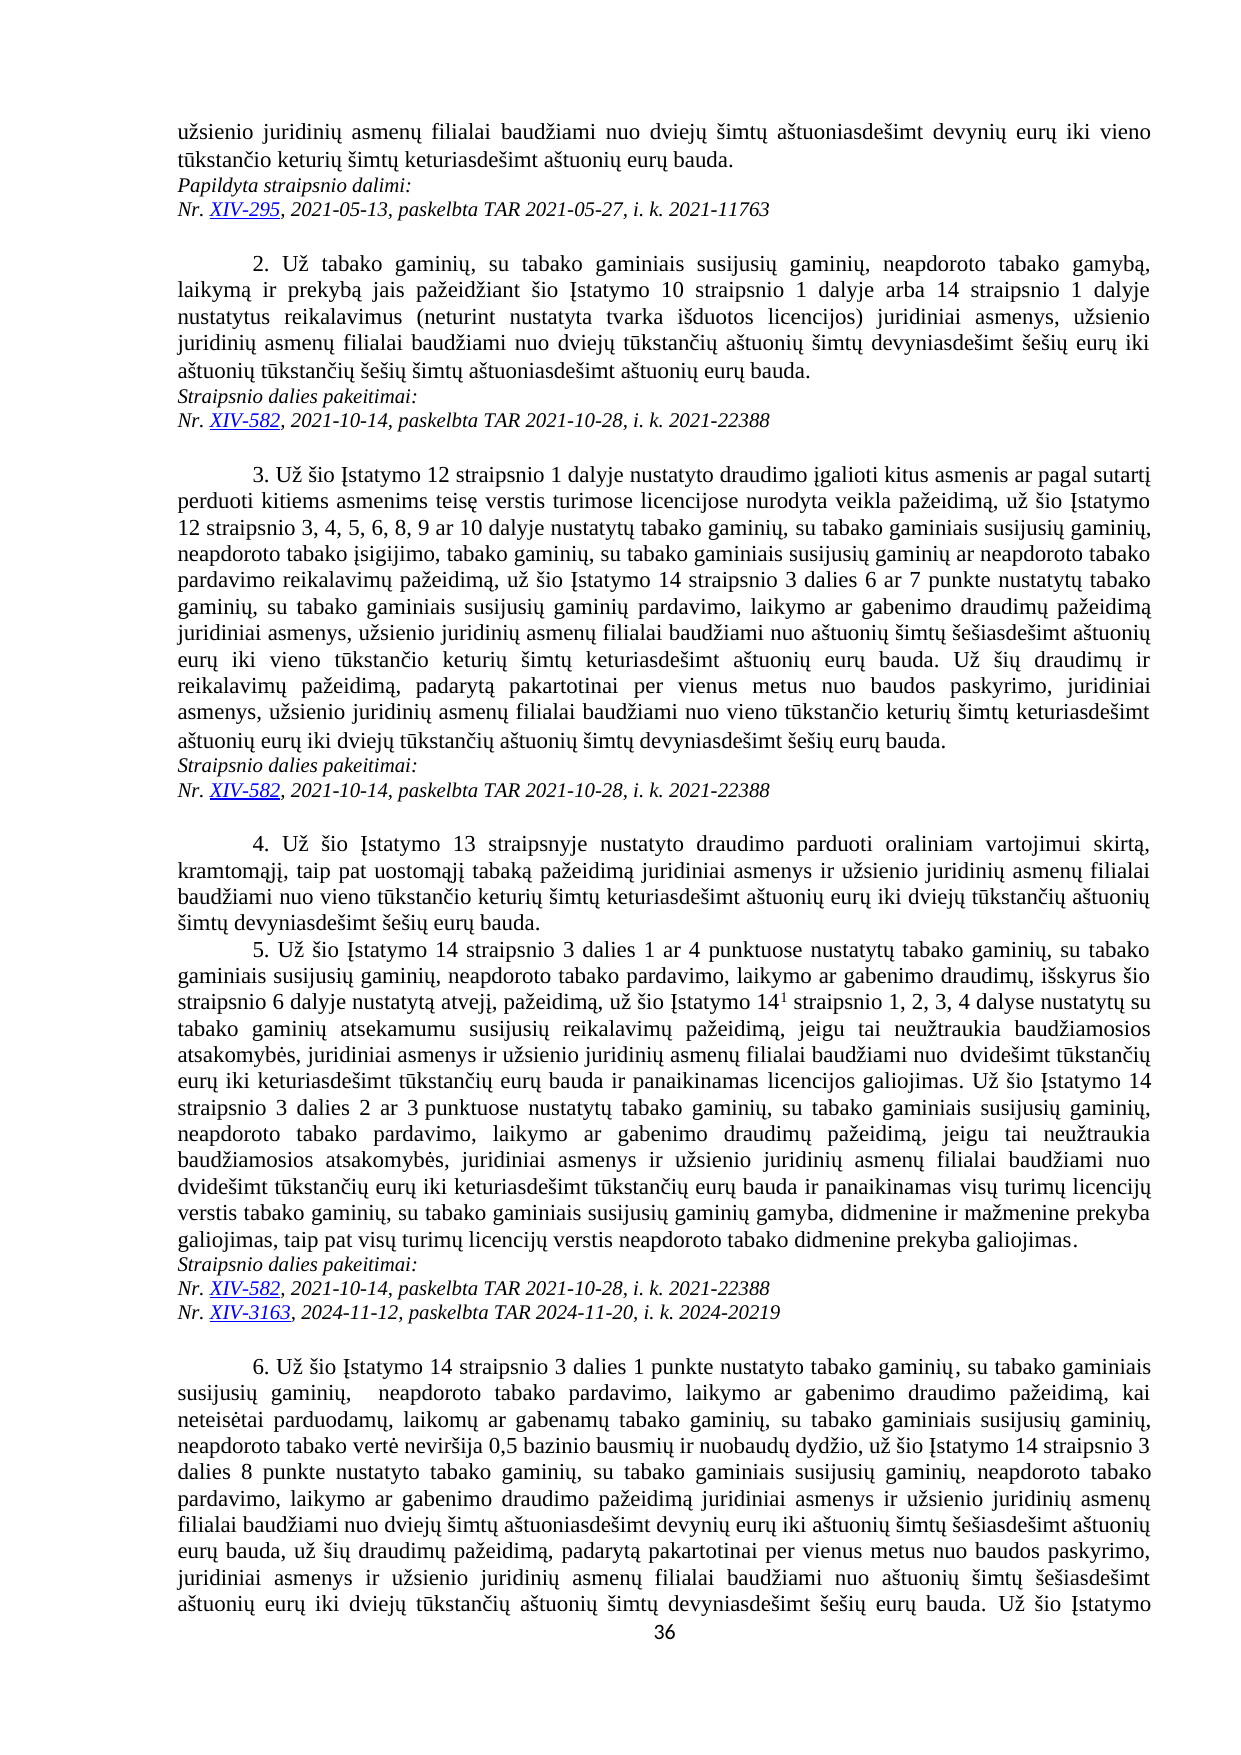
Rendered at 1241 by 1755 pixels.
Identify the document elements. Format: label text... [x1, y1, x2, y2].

text Nr. XIV-582, 2021-10-14, paskelbta TAR 2021-10-28, i. k. 2021-22388 [177, 777, 1152, 802]
text Nr. XIV-295, 2021-05-13, paskelbta TAR 2021-05-27, i. k. 2021-11763 [177, 197, 1152, 221]
text 5. Už šio Įstatymo 14 straipsnio 3 dalies 1 ar 4 punktuose nustatytų tabako gaminių, su tabako gaminiais susijusių gaminių, neapdoroto tabako pardavimo, laikymo ar gabenimo draudimų, išskyrus šio straipsnio 6 dalyje nustatytą atvejį, pažeidimą, už šio Įstatymo 141 straipsnio 1, 2, 3, 4 dalyse nustatytų su tabako gaminių atsekamumu susijusių reikalavimų pažeidimą, jeigu tai neužtraukia baudžiamosios atsakomybės, juridiniai asmenys ir užsienio juridinių asmenų filialai baudžiami nuo dvidešimt tūkstančių eurų iki keturiasdešimt tūkstančių eurų bauda ir panaikinamas licencijos galiojimas. Už šio Įstatymo 14 straipsnio 3 dalies 2 ar 3 punktuose nustatytų tabako gaminių, su tabako gaminiais susijusių gaminių, neapdoroto tabako pardavimo, laikymo ar gabenimo draudimų pažeidimą, jeigu tai neužtraukia baudžiamosios atsakomybės, juridiniai asmenys ir užsienio juridinių asmenų filialai baudžiami nuo dvidešimt tūkstančių eurų iki keturiasdešimt tūkstančių eurų bauda ir panaikinamas visų turimų licencijų verstis tabako gaminių, su tabako gaminiais susijusių gaminių gamyba, didmenine ir mažmenine prekyba galiojimas, taip pat visų turimų licencijų verstis neapdoroto tabako didmenine prekyba galiojimas. [177, 936, 1152, 1252]
text 4. Už šio Įstatymo 13 straipsnyje nustatyto draudimo parduoti oraliniam vartojimui skirtą, kramtomąjį, taip pat uostomąjį tabaką pažeidimą juridiniai asmenys ir užsienio juridinių asmenų filialai baudžiami nuo vieno tūkstančio keturių šimtų keturiasdešimt aštuonių eurų iki dviejų tūkstančių aštuonių šimtų devyniasdešimt šešių eurų bauda. [177, 830, 1152, 936]
text Papildyta straipsnio dalimi: [177, 173, 1152, 197]
text 2. Už tabako gaminių, su tabako gaminiais susijusių gaminių, neapdoroto tabako gamybą, laikymą ir prekybą jais pažeidžiant šio Įstatymo 10 straipsnio 1 dalyje arba 14 straipsnio 1 dalyje nustatytus reikalavimus (neturint nustatyta tvarka išduotos licencijos) juridiniai asmenys, užsienio juridinių asmenų filialai baudžiami nuo dviejų tūkstančių aštuonių šimtų devyniasdešimt šešių eurų iki aštuonių tūkstančių šešių šimtų aštuoniasdešimt aštuonių eurų bauda. [177, 250, 1152, 384]
text užsienio juridinių asmenų filialai baudžiami nuo dviejų šimtų aštuoniasdešimt devynių eurų iki vieno tūkstančio keturių šimtų keturiasdešimt aštuonių eurų bauda. [177, 118, 1152, 173]
text Straipsnio dalies pakeitimai: [177, 753, 1152, 777]
text Straipsnio dalies pakeitimai: [177, 1252, 1152, 1276]
text Nr. XIV-3163, 2024-11-12, paskelbta TAR 2024-11-20, i. k. 2024-20219 [177, 1300, 1152, 1324]
text 3. Už šio Įstatymo 12 straipsnio 1 dalyje nustatyto draudimo įgalioti kitus asmenis ar pagal sutartį perduoti kitiems asmenims teisę verstis turimose licencijose nurodyta veikla pažeidimą, už šio Įstatymo 12 straipsnio 3, 4, 5, 6, 8, 9 ar 10 dalyje nustatytų tabako gaminių, su tabako gaminiais susijusių gaminių, neapdoroto tabako įsigijimo, tabako gaminių, su tabako gaminiais susijusių gaminių ar neapdoroto tabako pardavimo reikalavimų pažeidimą, už šio Įstatymo 14 straipsnio 3 dalies 6 ar 7 punkte nustatytų tabako gaminių, su tabako gaminiais susijusių gaminių pardavimo, laikymo ar gabenimo draudimų pažeidimą juridiniai asmenys, užsienio juridinių asmenų filialai baudžiami nuo aštuonių šimtų šešiasdešimt aštuonių eurų iki vieno tūkstančio keturių šimtų keturiasdešimt aštuonių eurų bauda. Už šių draudimų ir reikalavimų pažeidimą, padarytą pakartotinai per vienus metus nuo baudos paskyrimo, juridiniai asmenys, užsienio juridinių asmenų filialai baudžiami nuo vieno tūkstančio keturių šimtų keturiasdešimt aštuonių eurų iki dviejų tūkstančių aštuonių šimtų devyniasdešimt šešių eurų bauda. [177, 461, 1152, 753]
text Nr. XIV-582, 2021-10-14, paskelbta TAR 2021-10-28, i. k. 2021-22388 [177, 1276, 1152, 1300]
text Straipsnio dalies pakeitimai: [177, 384, 1152, 408]
text Nr. XIV-582, 2021-10-14, paskelbta TAR 2021-10-28, i. k. 2021-22388 [177, 408, 1152, 432]
text 6. Už šio Įstatymo 14 straipsnio 3 dalies 1 punkte nustatyto tabako gaminių, su tabako gaminiais susijusių gaminių, neapdoroto tabako pardavimo, laikymo ar gabenimo draudimo pažeidimą, kai neteisėtai parduodamų, laikomų ar gabenamų tabako gaminių, su tabako gaminiais susijusių gaminių, neapdoroto tabako vertė neviršija 0,5 bazinio bausmių ir nuobaudų dydžio, už šio Įstatymo 14 straipsnio 3 dalies 8 punkte nustatyto tabako gaminių, su tabako gaminiais susijusių gaminių, neapdoroto tabako pardavimo, laikymo ar gabenimo draudimo pažeidimą juridiniai asmenys ir užsienio juridinių asmenų filialai baudžiami nuo dviejų šimtų aštuoniasdešimt devynių eurų iki aštuonių šimtų šešiasdešimt aštuonių eurų bauda, už šių draudimų pažeidimą, padarytą pakartotinai per vienus metus nuo baudos paskyrimo, juridiniai asmenys ir užsienio juridinių asmenų filialai baudžiami nuo aštuonių šimtų šešiasdešimt aštuonių eurų iki dviejų tūkstančių aštuonių šimtų devyniasdešimt šešių eurų bauda. Už šio Įstatymo [177, 1353, 1152, 1616]
